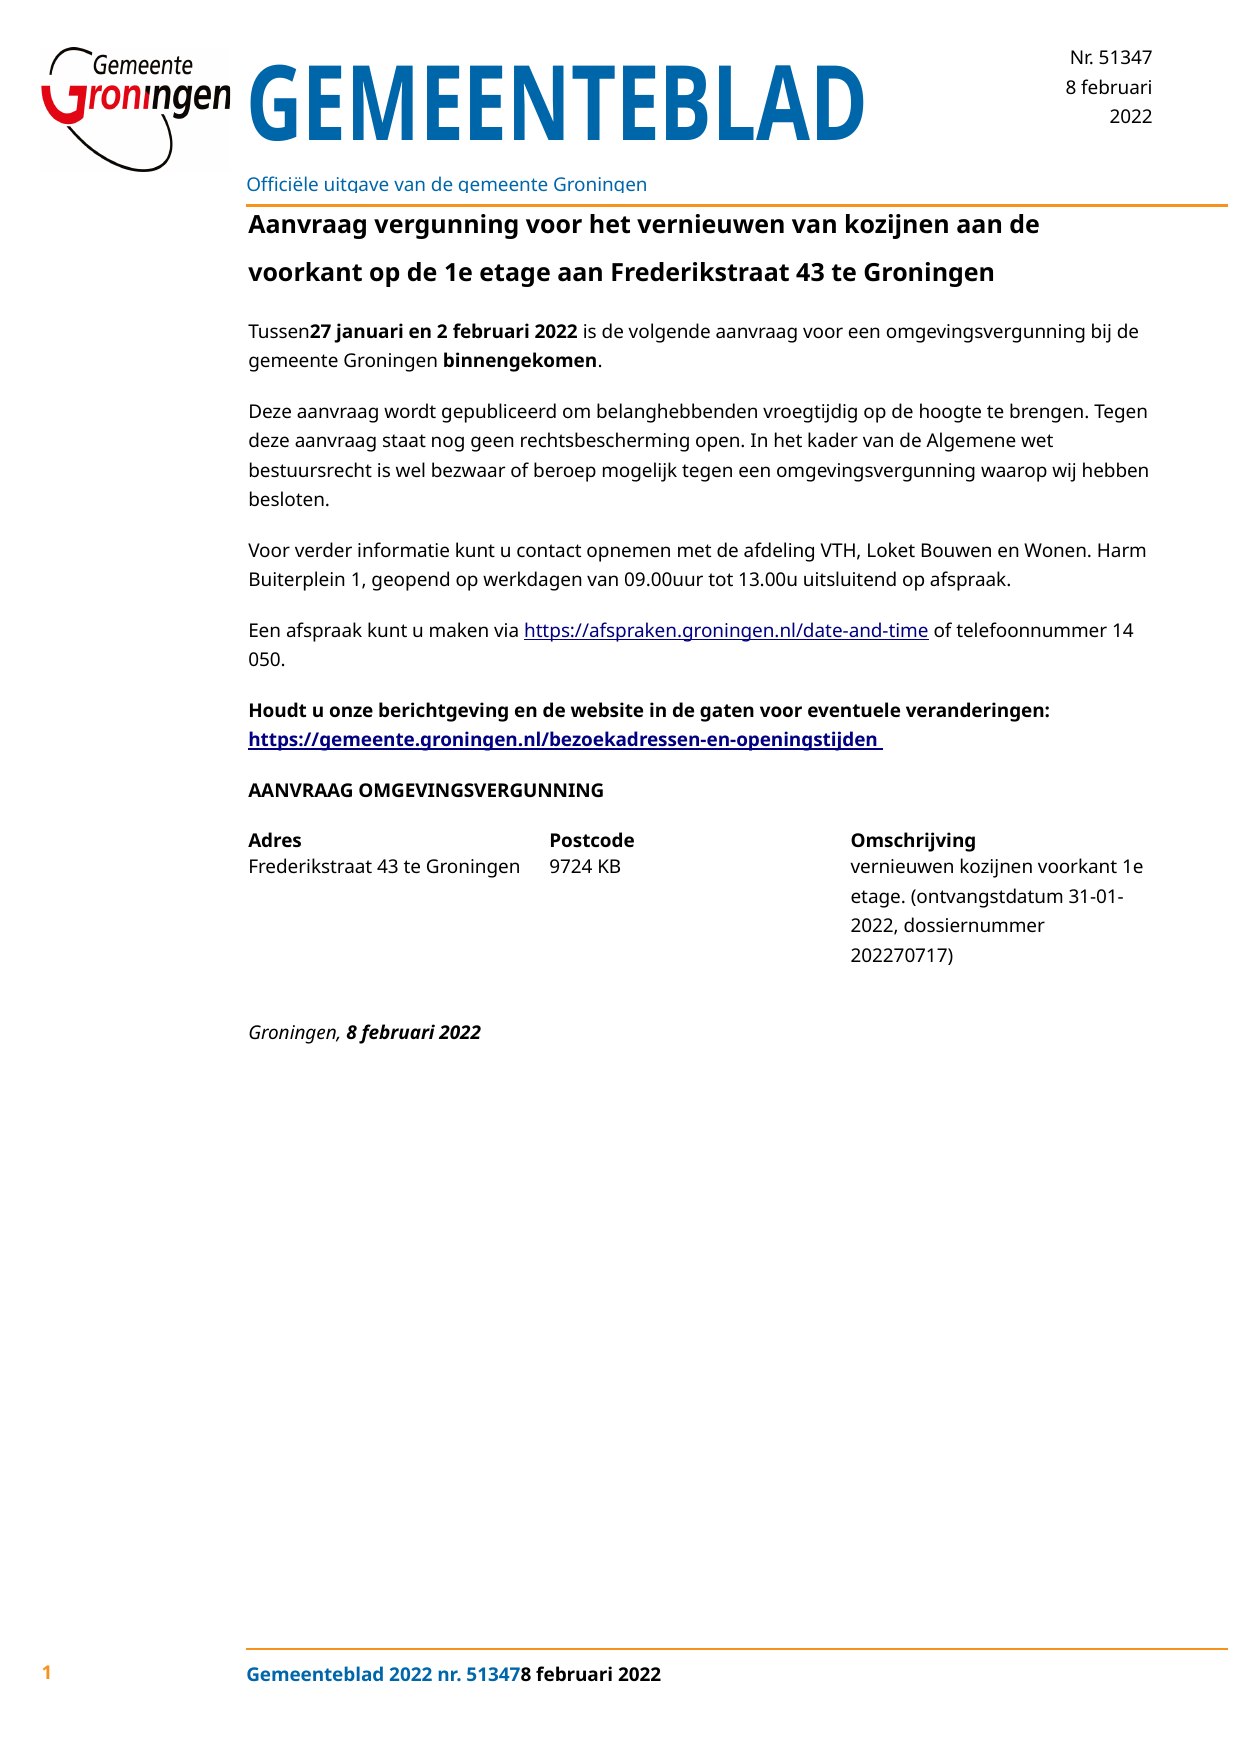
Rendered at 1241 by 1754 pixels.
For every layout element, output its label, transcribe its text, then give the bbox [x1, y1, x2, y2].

picture [41, 47, 231, 172]
text Tussen27 januari en 2 februari 2022 is de volgende aanvraag voor een omgevingsvergunning bij de gemeente Groningen binnengekomen. [248, 318, 1152, 373]
table_header Postcode [549, 828, 850, 853]
text Aanvraag vergunning voor het vernieuwen van kozijnen aan de voorkant op de 1e etage aan Frederikstraat 43 te Groningen [248, 207, 1152, 288]
table_cell vernieuwen kozijnen voorkant 1e etage. (ontvangstdatum 31-01-2022, dossiernummer 202270717) [850, 853, 1152, 968]
table_header Omschrijving [850, 828, 1152, 853]
text Groningen, 8 februari 2022 [248, 1019, 1152, 1044]
table_cell 9724 KB [549, 853, 850, 968]
table_cell Frederikstraat 43 te Groningen [248, 853, 549, 968]
text Voor verder informatie kunt u contact opnemen met de afdeling VTH, Loket Bouwen en Wonen. Harm Buiterplein 1, geopend op werkdagen van 09.00uur tot 13.00u uitsluitend op afspraak. [248, 537, 1152, 592]
table_header Adres [248, 828, 549, 853]
text Houdt u onze berichtgeving en de website in de gaten voor eventuele veranderingen: https://gemeente.groningen.nl/bezoekadressen-en-openingstijden [248, 697, 1152, 752]
text Deze aanvraag wordt gepubliceerd om belanghebbenden vroegtijdig op de hoogte te brengen. Tegen deze aanvraag staat nog geen rechtsbescherming open. In het kader van de Algemene wet bestuursrecht is wel bezwaar of beroep mogelijk tegen een omgevingsvergunning waarop wij hebben besloten. [248, 398, 1152, 512]
text AANVRAAG OMGEVINGSVERGUNNING [248, 777, 1152, 803]
text Een afspraak kunt u maken via https://afspraken.groningen.nl/date-and-time of telefoonnummer 14 050. [248, 617, 1152, 672]
